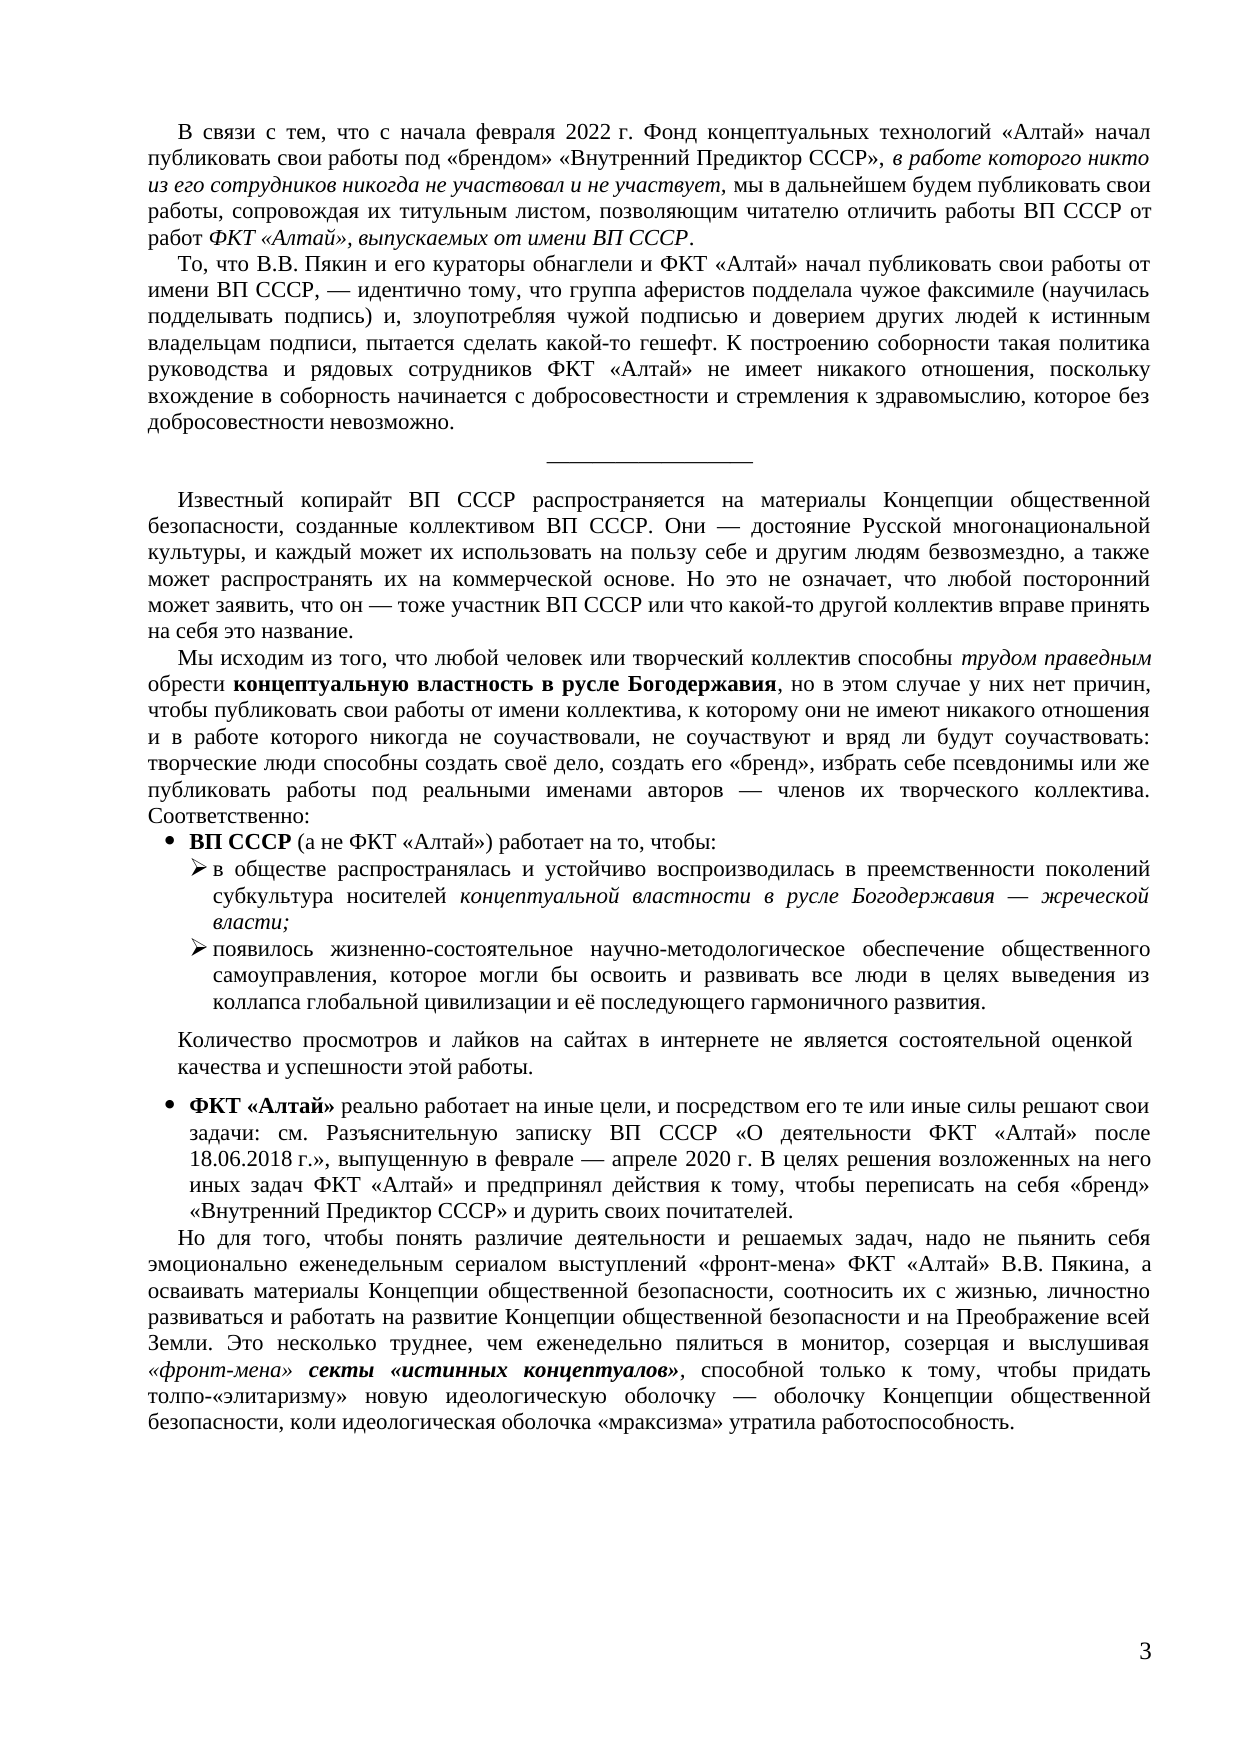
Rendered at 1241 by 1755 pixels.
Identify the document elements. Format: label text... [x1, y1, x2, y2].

list появилось жизненно-состоятельное научно-методологическое обеспечение общественного самоуправления, которое могли бы освоить и развивать все люди в целях выведения из коллапса глобальной цивилизации и её последующего гармоничного развития. [189, 934, 1152, 1014]
text В связи с тем, что с начала февраля 2022 г. Фонд концептуальных технологий «Алтай» начал публиковать свои работы под «брендом» «Внутренний Предиктор СССР», в работе которого никто из его сотрудников никогда не участвовал и не участвует, мы в дальнейшем будем публиковать свои работы, сопровождая их титульным листом, позволяющим читателю отличить работы ВП СССР от работ ФКТ «Алтай», выпускаемых от имени ВП СССР. [148, 118, 1152, 250]
text То, что В.В. Пякин и его кураторы обнаглели и ФКТ «Алтай» начал публиковать свои работы от имени ВП СССР, — идентично тому, что группа аферистов подделала чужое факсимиле (научилась подделывать подпись) и, злоупотребляя чужой подписью и доверием других людей к истинным владельцам подписи, пытается сделать какой-то гешефт. К построению соборности такая политика руководства и рядовых сотрудников ФКТ «Алтай» не имеет никакого отношения, поскольку вхождение в соборность начинается с добросовестности и стремления к здравомыслию, которое без добросовестности невозможно. [148, 250, 1152, 434]
text ————————— [148, 447, 1152, 473]
list ФКТ «Алтай» реально работает на иные цели, и посредством его те или иные силы решают свои задачи: см. Разъяснительную записку ВП СССР «О деятельности ФКТ «Алтай» после 18.06.2018 г.», выпущенную в феврале — апреле 2020 г. В целях решения возложенных на него иных задач ФКТ «Алтай» и предпринял действия к тому, чтобы переписать на себя «бренд» «Внутренний Предиктор СССР» и дурить своих почитателей. [165, 1092, 1152, 1224]
list в обществе распространялась и устойчиво воспроизводилась в преемственности поколений субкультура носителей концептуальной властности в русле Богодержавия — жреческой власти; [189, 855, 1152, 934]
text Мы исходим из того, что любой человек или творческий коллектив способны трудом праведным обрести концептуальную властность в русле Богодержавия, но в этом случае у них нет причин, чтобы публиковать свои работы от имени коллектива, к которому они не имеют никакого отношения и в работе которого никогда не соучаствовали, не соучаствуют и вряд ли будут соучаствовать: творческие люди способны создать своё дело, создать его «бренд», избрать себе псевдонимы или же публиковать работы под реальными именами авторов — членов их творческого коллектива. Соответственно: [148, 644, 1152, 828]
text Количество просмотров и лайков на сайтах в интернете не является состоятельной оценкой качества и успешности этой работы. [177, 1027, 1134, 1079]
text Известный копирайт ВП СССР распространяется на материалы Концепции общественной безопасности, созданные коллективом ВП СССР. Они — достояние Русской многонациональной культуры, и каждый может их использовать на пользу себе и другим людям безвозмездно, а также может распространять их на коммерческой основе. Но это не означает, что любой посторонний может заявить, что он — тоже участник ВП СССР или что какой-то другой коллектив вправе принять на себя это название. [148, 486, 1152, 644]
text Но для того, чтобы понять различие деятельности и решаемых задач, надо не пьянить себя эмоционально еженедельным сериалом выступлений «фронт-мена» ФКТ «Алтай» В.В. Пякина, а осваивать материалы Концепции общественной безопасности, соотносить их с жизнью, личностно развиваться и работать на развитие Концепции общественной безопасности и на Преображение всей Земли. Это несколько труднее, чем еженедельно пялиться в монитор, созерцая и выслушивая «фронт-мена» секты «истинных концептуалов», способной только к тому, чтобы придать толпо-«элита­ризму» новую идеологическую оболочку — оболочку Концепции общественной безопасности, коли идеологическая оболочка «мраксизма» утратила работоспособность. [148, 1224, 1152, 1435]
list ВП СССР (а не ФКТ «Алтай») работает на то, чтобы: [165, 828, 1152, 855]
